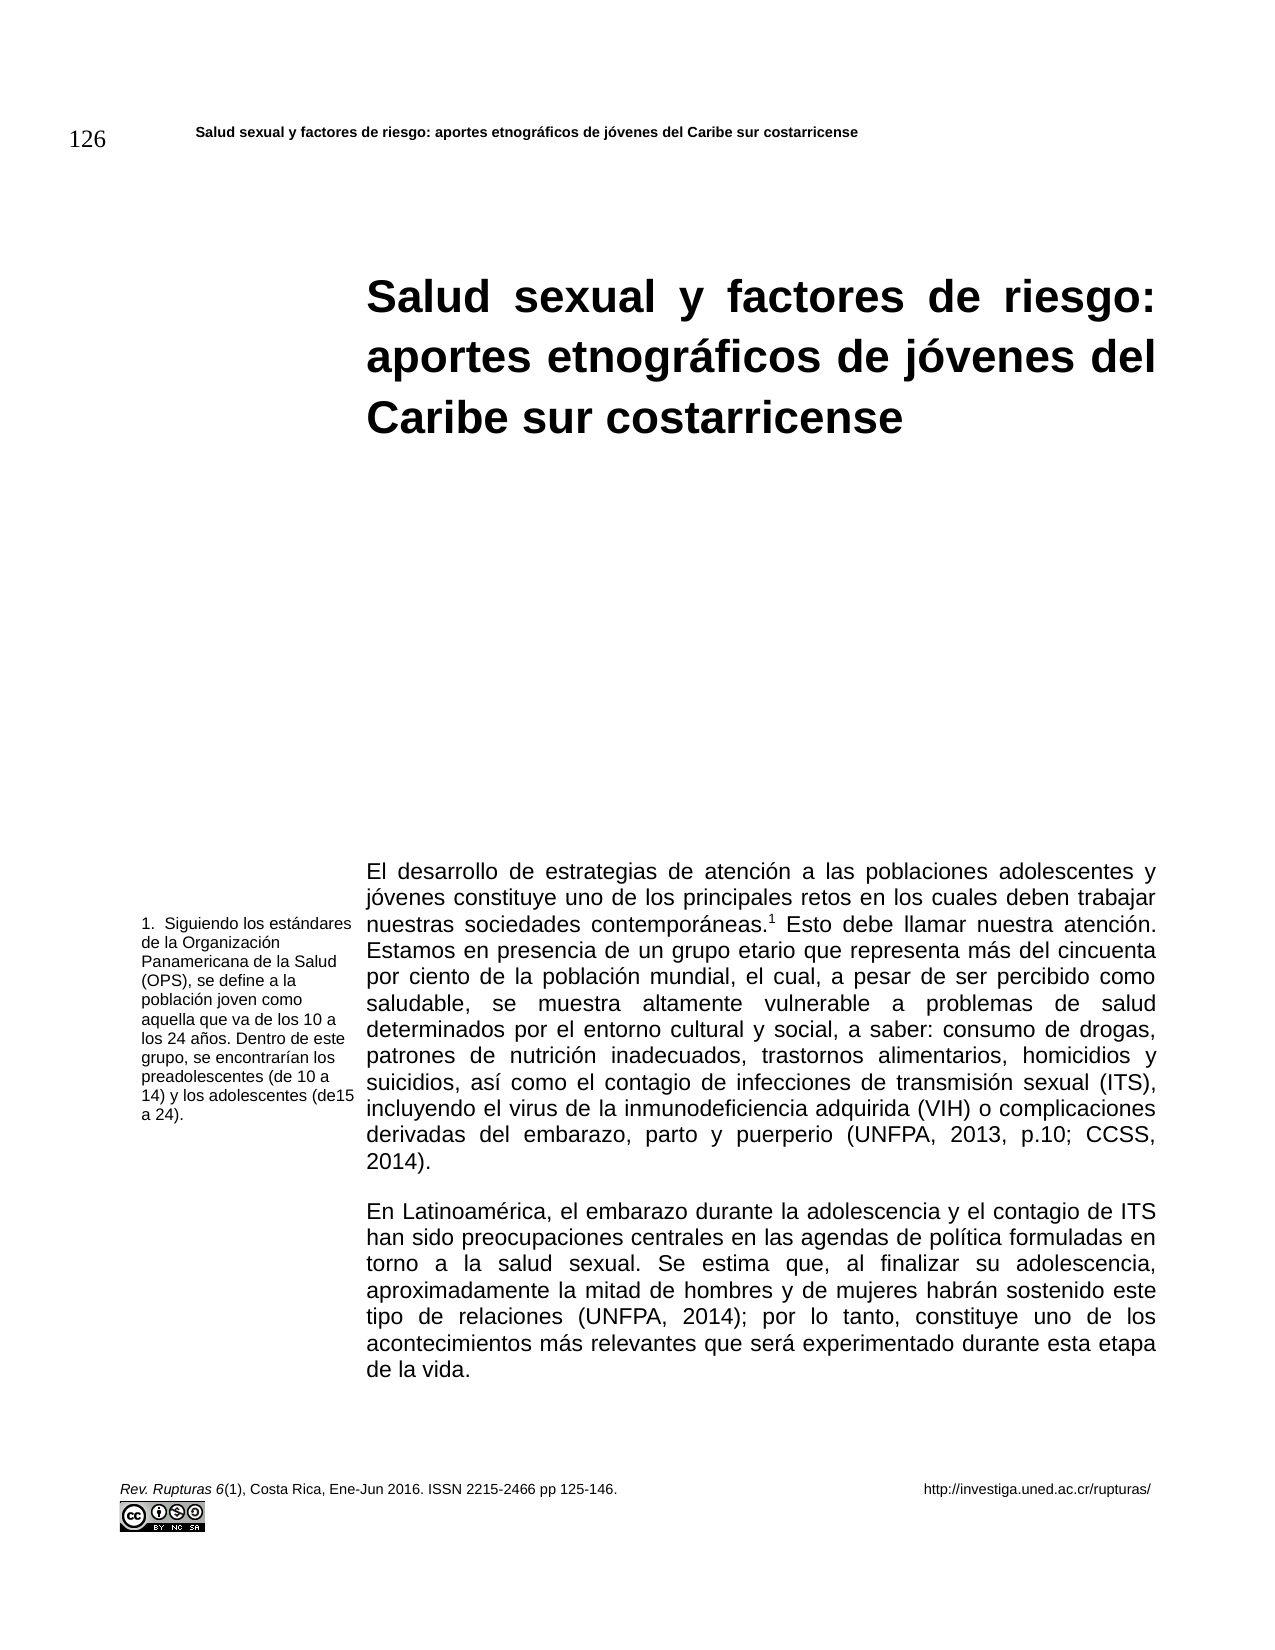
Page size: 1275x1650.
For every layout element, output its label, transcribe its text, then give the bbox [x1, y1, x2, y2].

text En Latinoamérica, el embarazo durante la adolescencia y el contagio de ITS han sido preocupaciones centrales en las agendas de política formuladas en torno a la salud sexual. Se estima que, al finalizar su adolescencia, aproximadamente la mitad de hombres y de mujeres habrán sostenido este tipo de relaciones (UNFPA, 2014); por lo tanto, constituye uno de los acontecimientos más relevantes que será experimentado durante esta etapa de la vida. [366, 1198, 1157, 1382]
text Salud sexual y factores de riesgo: aportes etnográficos de jóvenes del Caribe sur costarricense [366, 269, 1157, 443]
text El desarrollo de estrategias de atención a las poblaciones adolescentes y jóvenes constituye uno de los principales retos en los cuales deben trabajar nuestras sociedades contemporáneas.1 Esto debe llamar nuestra atención. Estamos en presencia de un grupo etario que representa más del cincuenta por ciento de la población mundial, el cual, a pesar de ser percibido como saludable, se muestra altamente vulnerable a problemas de salud determinados por el entorno cultural y social, a saber: consumo de drogas, patrones de nutrición inadecuados, trastornos alimentarios, homicidios y suicidios, así como el contagio de infecciones de transmisión sexual (ITS), incluyendo el virus de la inmunodeficiencia adquirida (VIH) o complicaciones derivadas del embarazo, parto y puerperio (UNFPA, 2013, p.10; CCSS, 2014). [366, 858, 1157, 1174]
picture [119, 1501, 205, 1532]
